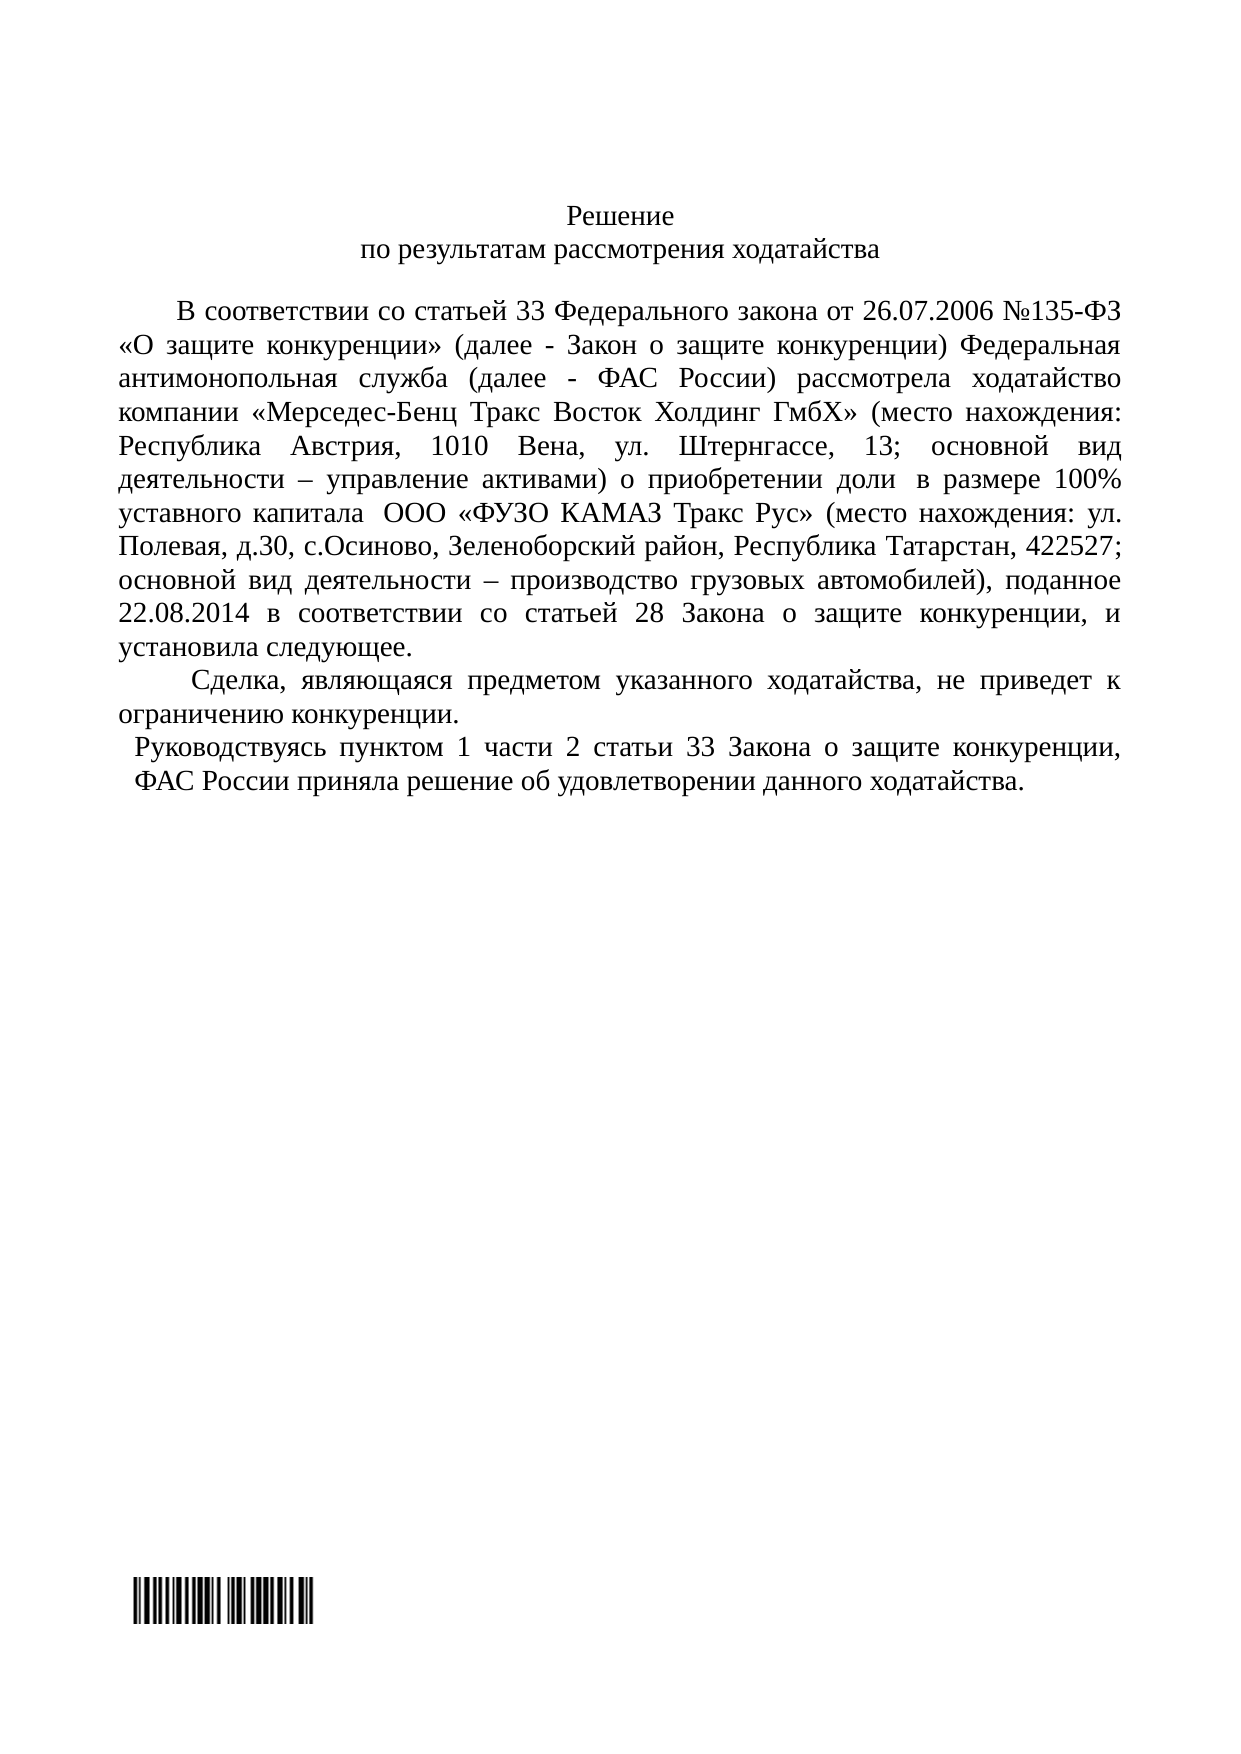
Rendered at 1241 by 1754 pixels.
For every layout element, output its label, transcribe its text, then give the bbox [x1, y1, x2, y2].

text Руководствуясь пунктом 1 части 2 статьи 33 Закона о защите конкуренции, ФАС России приняла решение об удовлетворении данного ходатайства. [134, 729, 1122, 797]
text Решение [118, 198, 1122, 231]
text по результатам рассмотрения ходатайства [118, 231, 1122, 265]
text В соответствии со статьей 33 Федерального закона от 26.07.2006 №135-ФЗ «О защите конкуренции» (далее - Закон о защите конкуренции) Федеральная антимонопольная служба (далее - ФАС России) рассмотрела ходатайство компании «Мерседес-Бенц Тракс Восток Холдинг ГмбХ» (место нахождения: Республика Австрия, 1010 Вена, ул. Штернгассе, 13; основной вид деятельности – управление активами) о приобретении доли в размере 100% уставного капитала ООО «ФУЗО КАМАЗ Тракс Рус» (место нахождения: ул. Полевая, д.30, с.Осиново, Зеленоборский район, Республика Татарстан, 422527; основной вид деятельности – производство грузовых автомобилей), поданное 22.08.2014 в соответствии со статьей 28 Закона о защите конкуренции, и установила следующее. [118, 293, 1122, 662]
picture [118, 1577, 331, 1624]
text Сделка, являющаяся предметом указанного ходатайства, не приведет к ограничению конкуренции. [118, 662, 1122, 729]
